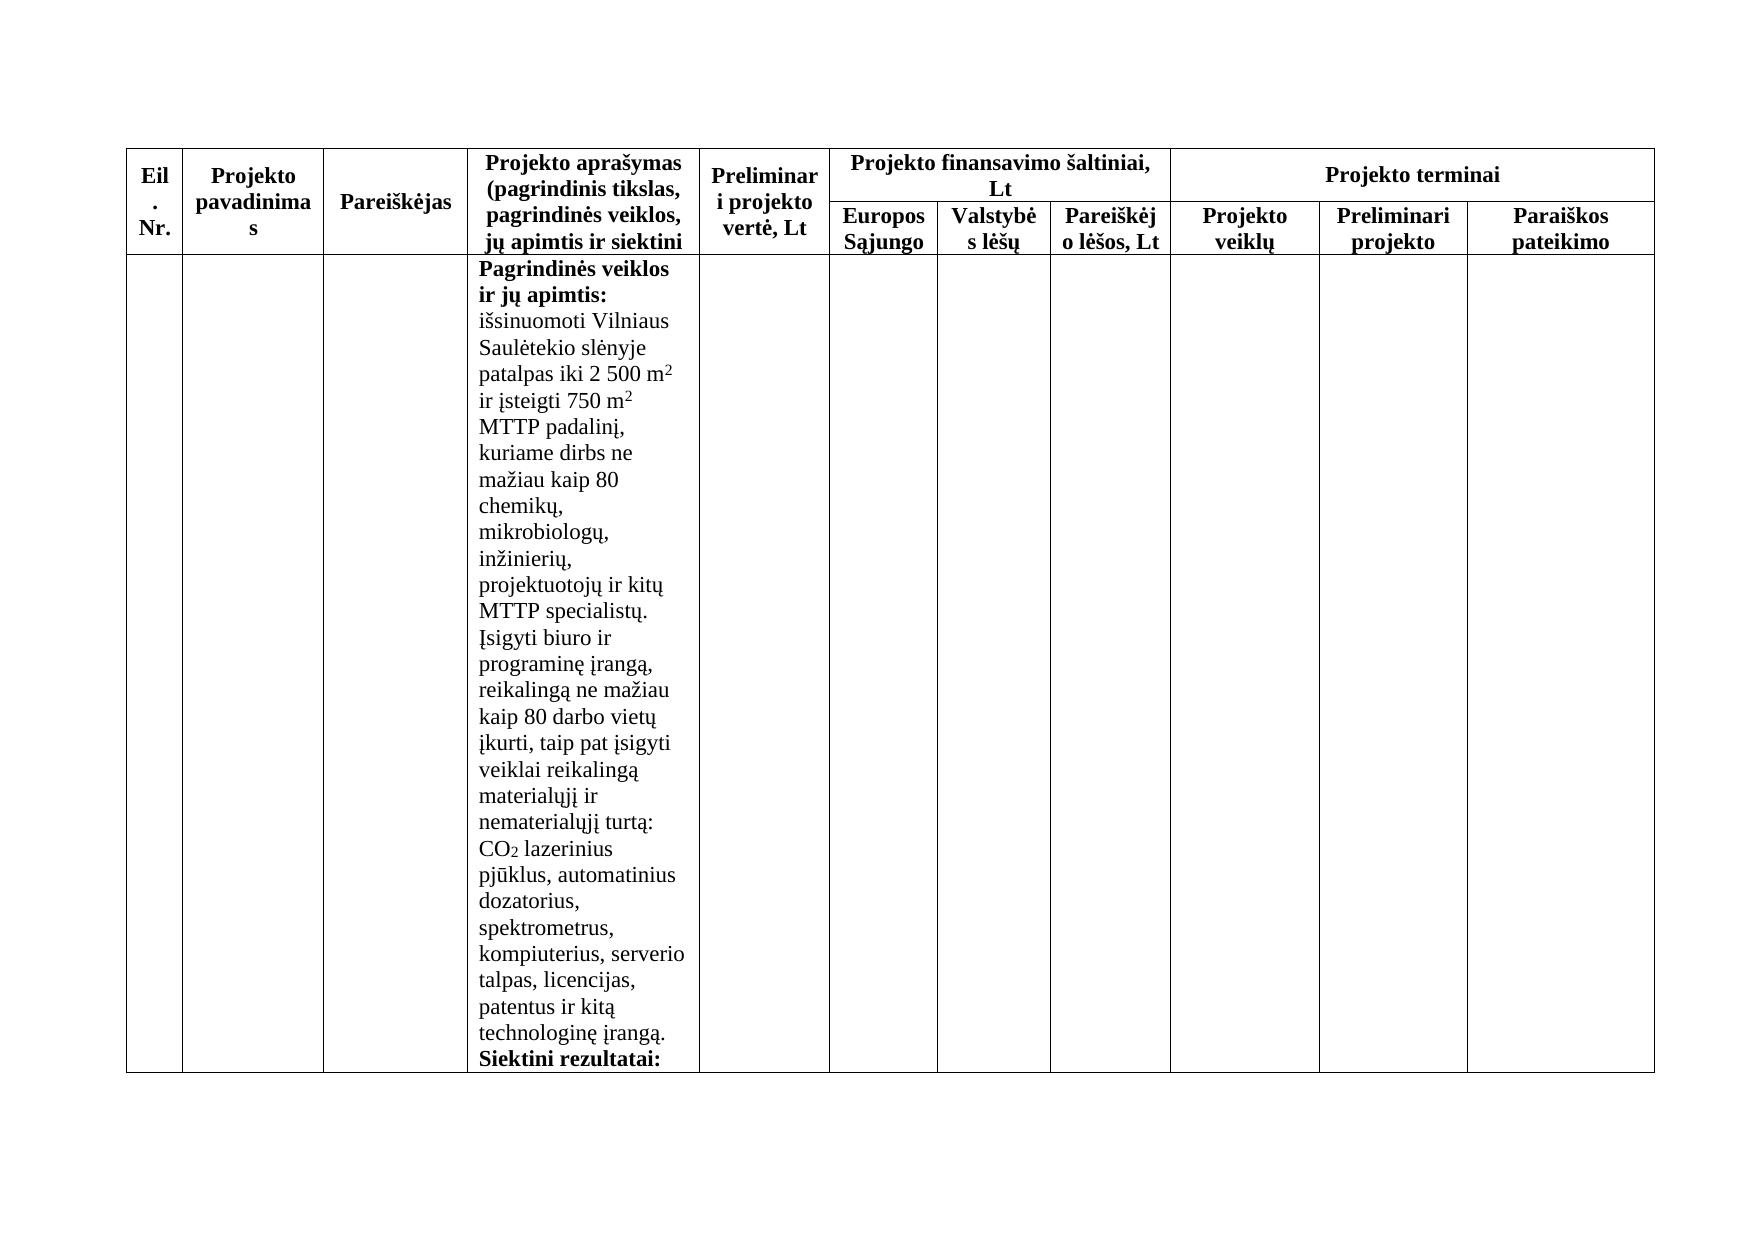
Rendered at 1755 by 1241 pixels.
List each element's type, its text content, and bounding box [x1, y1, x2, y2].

table_header Eil. Nr. [127, 149, 182, 254]
table_cell [1468, 255, 1654, 1072]
table_cell [700, 255, 829, 1072]
table_cell [1171, 255, 1319, 1072]
table_cell [830, 255, 937, 1072]
table_cell [324, 255, 467, 1072]
table_header Projekto terminai [1171, 149, 1654, 201]
table_header Projekto pavadinimas [183, 149, 323, 254]
table_cell Europos Sąjungos fondų suma iki, Lt [830, 202, 937, 254]
table_cell Preliminari projekto veiklų įgyvendinimo trukmė [1320, 202, 1467, 254]
table_header Pareiškėjas [324, 149, 467, 254]
table_cell Projekto veiklų įgyvendinimo pradžia [1171, 202, 1319, 254]
table_cell [1051, 255, 1170, 1072]
table_header Preliminari projekto vertė, Lt [700, 149, 829, 254]
table_cell Pareiškėjo lėšos, Lt [1051, 202, 1170, 254]
table_header Projekto aprašymas (pagrindinis tikslas, pagrindinės veiklos, jų apimtis ir siektini rezultatai) [468, 149, 699, 254]
table_cell [127, 255, 182, 1072]
table_cell Valstybės lėšų suma iki, Lt [938, 202, 1050, 254]
table_cell [1320, 255, 1467, 1072]
table_cell Pagrindinės veiklos ir jų apimtis: išsinuomoti Vilniaus Saulėtekio slėnyje patalpas iki 2 500 m2 ir įsteigti 750 m2 MTTP padalinį, kuriame dirbs ne mažiau kaip 80 chemikų, mikrobiologų, inžinierių, projektuotojų ir kitų MTTP specialistų. Įsigyti biuro ir programinę įrangą, reikalingą ne mažiau kaip 80 darbo vietų įkurti, taip pat įsigyti veiklai reikalingą materialųjį ir nematerialųjį turtą: CO2 lazerinius pjūklus, automatinius dozatorius, spektrometrus, kompiuterius, serverio talpas, licencijas, patentus ir kitą technologinę įrangą. Siektini rezultatai: [468, 255, 699, 1072]
table_cell Paraiškos pateikimo įgyvendinančiajai institucijai terminas [1468, 202, 1654, 254]
table_header Projekto finansavimo šaltiniai, Lt [830, 149, 1170, 201]
table_cell [183, 255, 323, 1072]
table_cell - [938, 255, 1050, 1072]
